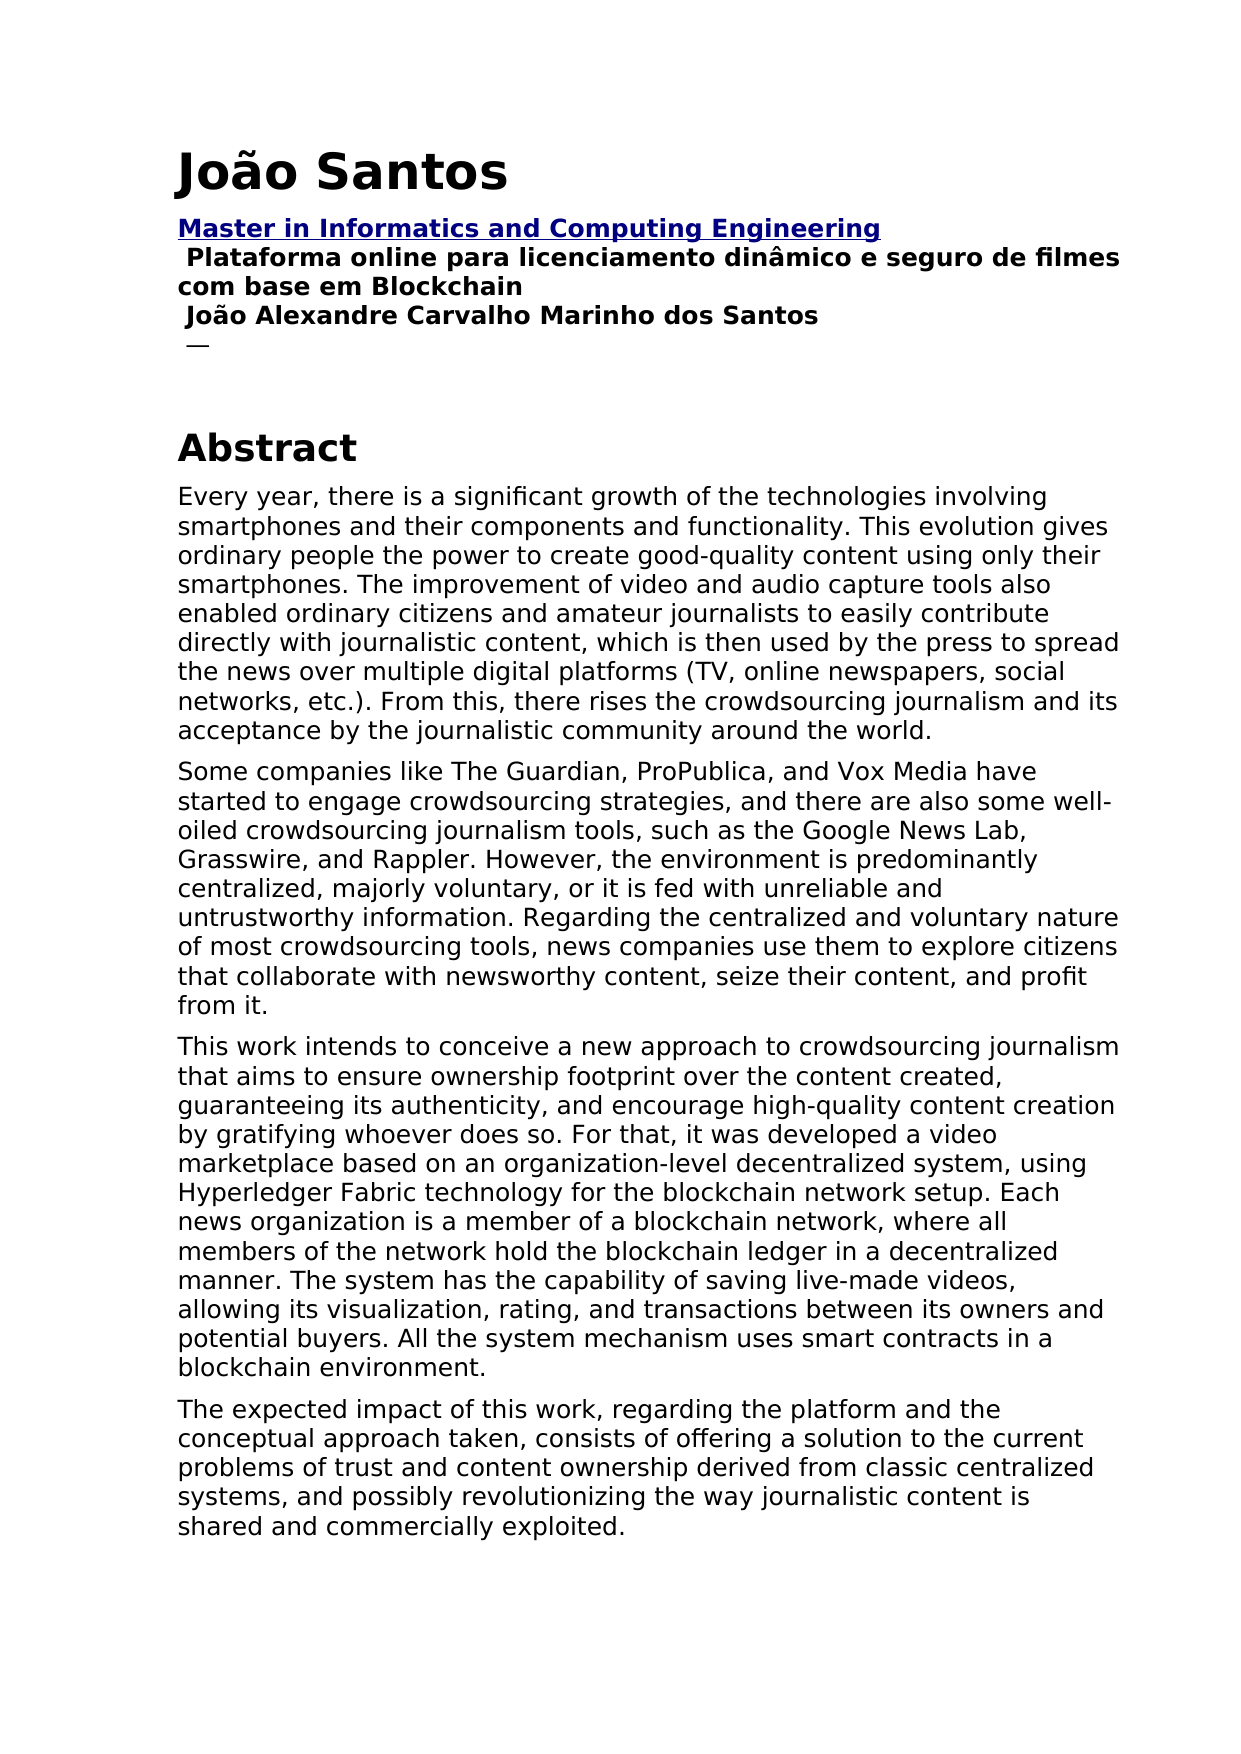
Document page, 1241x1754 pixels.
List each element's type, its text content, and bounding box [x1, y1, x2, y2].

text This work intends to conceive a new approach to crowdsourcing journalism that aims to ensure ownership footprint over the content created, guaranteeing its authenticity, and encourage high-quality content creation by gratifying whoever does so. For that, it was developed a video marketplace based on an organization-level decentralized system, using Hyperledger Fabric technology for the blockchain network setup. Each news organization is a member of a blockchain network, where all members of the network hold the blockchain ledger in a decentralized manner. The system has the capability of saving live-made videos, allowing its visualization, rating, and transactions between its owners and potential buyers. All the system mechanism uses smart contracts in a blockchain environment. [177, 1032, 1122, 1382]
text Master in Informatics and Computing Engineering Plataforma online para licenciamento dinâmico e seguro de filmes com base em Blockchain João Alexandre Carvalho Marinho dos Santos — [177, 214, 1122, 389]
text Every year, there is a significant growth of the technologies involving smartphones and their components and functionality. This evolution gives ordinary people the power to create good-quality content using only their smartphones. The improvement of video and audio capture tools also enabled ordinary citizens and amateur journalists to easily contribute directly with journalistic content, which is then used by the press to spread the news over multiple digital platforms (TV, online newspapers, social networks, etc.). From this, there rises the crowdsourcing journalism and its acceptance by the journalistic community around the world. [177, 482, 1122, 745]
subtitle Abstract [177, 426, 1122, 470]
text The expected impact of this work, regarding the platform and the conceptual approach taken, consists of offering a solution to the current problems of trust and content ownership derived from classic centralized systems, and possibly revolutionizing the way journalistic content is shared and commercially exploited. [177, 1395, 1122, 1541]
text Some companies like The Guardian, ProPublica, and Vox Media have started to engage crowdsourcing strategies, and there are also some well-oiled crowdsourcing journalism tools, such as the Google News Lab, Grasswire, and Rappler. However, the environment is predominantly centralized, majorly voluntary, or it is fed with unreliable and untrustworthy information. Regarding the centralized and voluntary nature of most crowdsourcing tools, news companies use them to explore citizens that collaborate with newsworthy content, seize their content, and profit from it. [177, 757, 1122, 1020]
subtitle João Santos [177, 143, 1122, 201]
